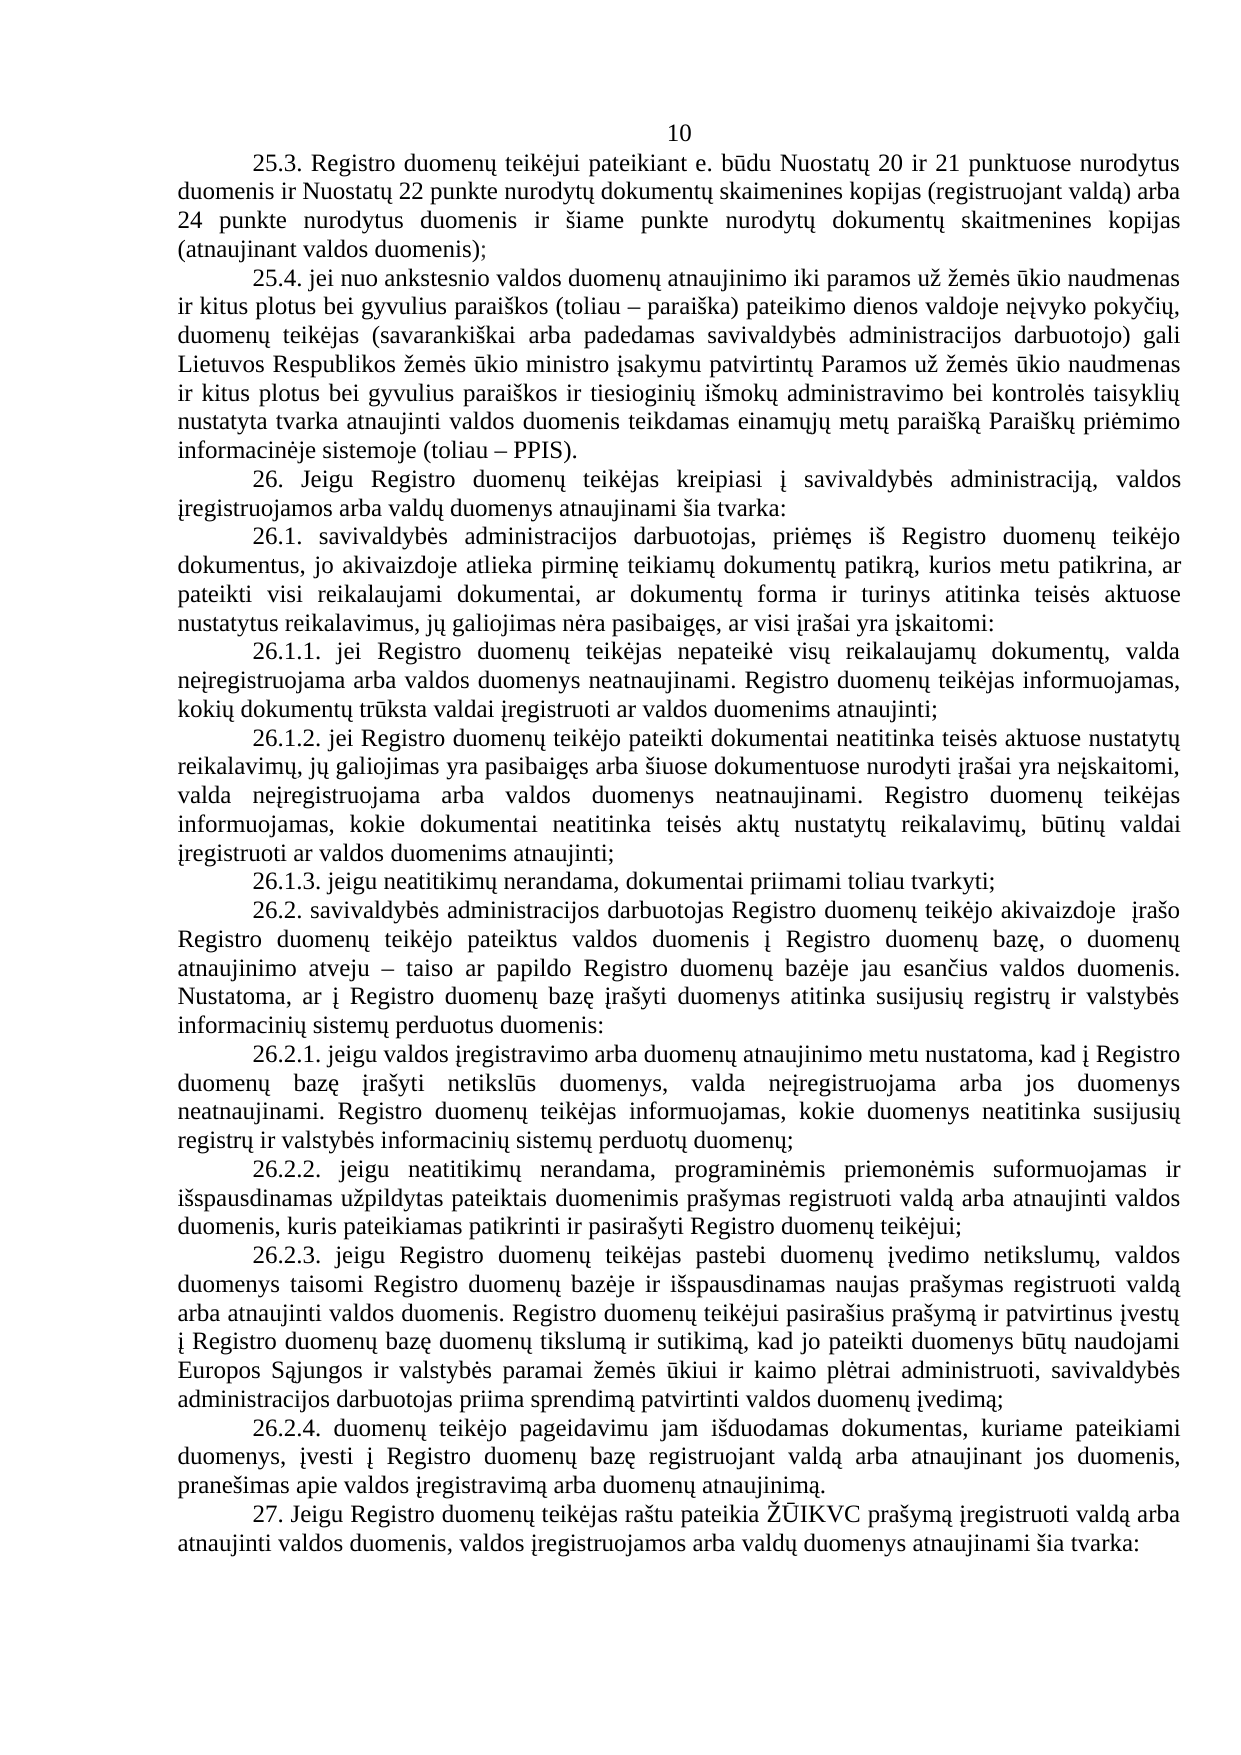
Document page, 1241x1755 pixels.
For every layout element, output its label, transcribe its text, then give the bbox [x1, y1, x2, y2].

text 26.1.2. jei Registro duomenų teikėjo pateikti dokumentai neatitinka teisės aktuose nustatytų reikalavimų, jų galiojimas yra pasibaigęs arba šiuose dokumentuose nurodyti įrašai yra neįskaitomi, valda neįregistruojama arba valdos duomenys neatnaujinami. Registro duomenų teikėjas informuojamas, kokie dokumentai neatitinka teisės aktų nustatytų reikalavimų, būtinų valdai įregistruoti ar valdos duomenims atnaujinti; [177, 723, 1181, 866]
text 26.1. savivaldybės administracijos darbuotojas, priėmęs iš Registro duomenų teikėjo dokumentus, jo akivaizdoje atlieka pirminę teikiamų dokumentų patikrą, kurios metu patikrina, ar pateikti visi reikalaujami dokumentai, ar dokumentų forma ir turinys atitinka teisės aktuose nustatytus reikalavimus, jų galiojimas nėra pasibaigęs, ar visi įrašai yra įskaitomi: [177, 521, 1181, 636]
text 26.1.3. jeigu neatitikimų nerandama, dokumentai priimami toliau tvarkyti; [177, 866, 1181, 895]
text 27. Jeigu Registro duomenų teikėjas raštu pateikia ŽŪIKVC prašymą įregistruoti valdą arba atnaujinti valdos duomenis, valdos įregistruojamos arba valdų duomenys atnaujinami šia tvarka: [177, 1499, 1181, 1556]
text 26.1.1. jei Registro duomenų teikėjas nepateikė visų reikalaujamų dokumentų, valda neįregistruojama arba valdos duomenys neatnaujinami. Registro duomenų teikėjas informuojamas, kokių dokumentų trūksta valdai įregistruoti ar valdos duomenims atnaujinti; [177, 636, 1181, 723]
text 25.3. Registro duomenų teikėjui pateikiant e. būdu Nuostatų 20 ir 21 punktuose nurodytus duomenis ir Nuostatų 22 punkte nurodytų dokumentų skaimenines kopijas (registruojant valdą) arba 24 punkte nurodytus duomenis ir šiame punkte nurodytų dokumentų skaitmenines kopijas (atnaujinant valdos duomenis); [177, 148, 1181, 263]
text 26.2. savivaldybės administracijos darbuotojas Registro duomenų teikėjo akivaizdoje įrašo Registro duomenų teikėjo pateiktus valdos duomenis į Registro duomenų bazę, o duomenų atnaujinimo atveju – taiso ar papildo Registro duomenų bazėje jau esančius valdos duomenis. Nustatoma, ar į Registro duomenų bazę įrašyti duomenys atitinka susijusių registrų ir valstybės informacinių sistemų perduotus duomenis: [177, 895, 1181, 1039]
text 26.2.2. jeigu neatitikimų nerandama, programinėmis priemonėmis suformuojamas ir išspausdinamas užpildytas pateiktais duomenimis prašymas registruoti valdą arba atnaujinti valdos duomenis, kuris pateikiamas patikrinti ir pasirašyti Registro duomenų teikėjui; [177, 1154, 1181, 1240]
text 26.2.4. duomenų teikėjo pageidavimu jam išduodamas dokumentas, kuriame pateikiami duomenys, įvesti į Registro duomenų bazę registruojant valdą arba atnaujinant jos duomenis, pranešimas apie valdos įregistravimą arba duomenų atnaujinimą. [177, 1413, 1181, 1499]
text 26.2.1. jeigu valdos įregistravimo arba duomenų atnaujinimo metu nustatoma, kad į Registro duomenų bazę įrašyti netikslūs duomenys, valda neįregistruojama arba jos duomenys neatnaujinami. Registro duomenų teikėjas informuojamas, kokie duomenys neatitinka susijusių registrų ir valstybės informacinių sistemų perduotų duomenų; [177, 1039, 1181, 1154]
text 25.4. jei nuo ankstesnio valdos duomenų atnaujinimo iki paramos už žemės ūkio naudmenas ir kitus plotus bei gyvulius paraiškos (toliau – paraiška) pateikimo dienos valdoje neįvyko pokyčių, duomenų teikėjas (savarankiškai arba padedamas savivaldybės administracijos darbuotojo) gali Lietuvos Respublikos žemės ūkio ministro įsakymu patvirtintų Paramos už žemės ūkio naudmenas ir kitus plotus bei gyvulius paraiškos ir tiesioginių išmokų administravimo bei kontrolės taisyklių nustatyta tvarka atnaujinti valdos duomenis teikdamas einamųjų metų paraišką Paraiškų priėmimo informacinėje sistemoje (toliau – PPIS). [177, 263, 1181, 464]
text 26.2.3. jeigu Registro duomenų teikėjas pastebi duomenų įvedimo netikslumų, valdos duomenys taisomi Registro duomenų bazėje ir išspausdinamas naujas prašymas registruoti valdą arba atnaujinti valdos duomenis. Registro duomenų teikėjui pasirašius prašymą ir patvirtinus įvestų į Registro duomenų bazę duomenų tikslumą ir sutikimą, kad jo pateikti duomenys būtų naudojami Europos Sąjungos ir valstybės paramai žemės ūkiui ir kaimo plėtrai administruoti, savivaldybės administracijos darbuotojas priima sprendimą patvirtinti valdos duomenų įvedimą; [177, 1240, 1181, 1413]
text 26. Jeigu Registro duomenų teikėjas kreipiasi į savivaldybės administraciją, valdos įregistruojamos arba valdų duomenys atnaujinami šia tvarka: [177, 464, 1181, 521]
